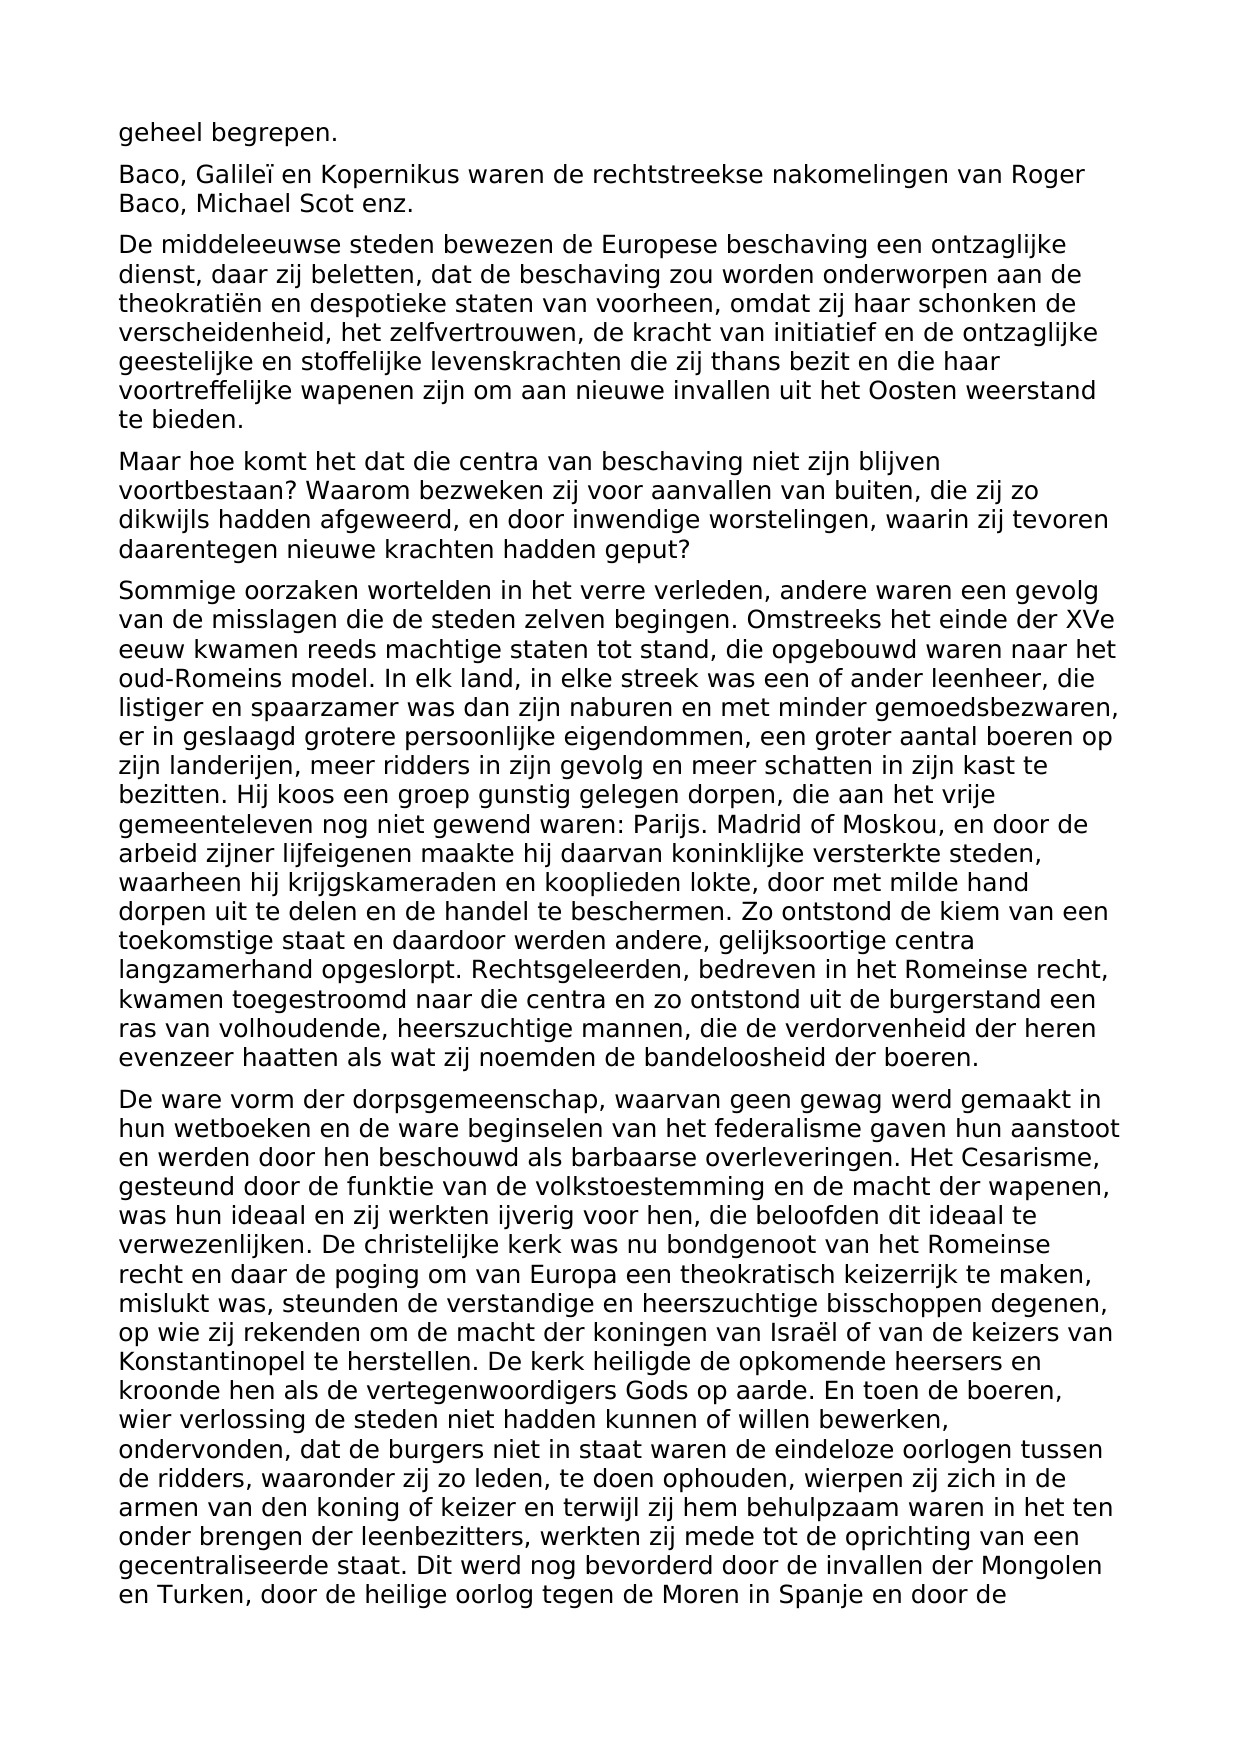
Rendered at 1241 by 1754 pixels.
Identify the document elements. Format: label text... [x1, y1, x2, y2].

text De middeleeuwse steden bewezen de Europese beschaving een ontzaglijke dienst, daar zij beletten, dat de beschaving zou worden onderworpen aan de theokratiën en despotieke staten van voorheen, omdat zij haar schonken de verscheidenheid, het zelfvertrouwen, de kracht van initiatief en de ontzaglijke geestelijke en stoffelijke levenskrachten die zij thans bezit en die haar voortreffelijke wapenen zijn om aan nieuwe invallen uit het Oosten weerstand te bieden. [118, 231, 1122, 435]
text De ware vorm der dorpsgemeenschap, waarvan geen gewag werd gemaakt in hun wetboeken en de ware beginselen van het federalisme gaven hun aanstoot en werden door hen beschouwd als barbaarse overleveringen. Het Cesarisme, gesteund door de funktie van de volkstoestemming en de macht der wapenen, was hun ideaal en zij werkten ijverig voor hen, die beloofden dit ideaal te verwezenlijken. De christelijke kerk was nu bondgenoot van het Romeinse recht en daar de poging om van Europa een theokratisch keizerrijk te maken, mislukt was, steunden de verstandige en heerszuchtige bisschoppen degenen, op wie zij rekenden om de macht der koningen van Israël of van de keizers van Konstantinopel te herstellen. De kerk heiligde de opkomende heersers en kroonde hen als de vertegenwoordigers Gods op aarde. En toen de boeren, wier verlossing de steden niet hadden kunnen of willen bewerken, ondervonden, dat de burgers niet in staat waren de eindeloze oorlogen tussen de ridders, waaronder zij zo leden, te doen ophouden, wierpen zij zich in de armen van den koning of keizer en terwijl zij hem behulpzaam waren in het ten onder brengen der leenbezitters, werkten zij mede tot de oprichting van een gecentraliseerde staat. Dit werd nog bevorderd door de invallen der Mongolen en Turken, door de heilige oorlog tegen de Moren in Spanje en door de [118, 1085, 1122, 1610]
text Baco, Galileï en Kopernikus waren de rechtstreekse nakomelingen van Roger Baco, Michael Scot enz. [118, 160, 1122, 218]
text Sommige oorzaken wortelden in het verre verleden, andere waren een gevolg van de misslagen die de steden zelven begingen. Omstreeks het einde der XVe eeuw kwamen reeds machtige staten tot stand, die opgebouwd waren naar het oud-Romeins model. In elk land, in elke streek was een of ander leenheer, die listiger en spaarzamer was dan zijn naburen en met minder gemoedsbezwaren, er in geslaagd grotere persoonlijke eigendommen, een groter aantal boeren op zijn landerijen, meer ridders in zijn gevolg en meer schatten in zijn kast te bezitten. Hij koos een groep gunstig gelegen dorpen, die aan het vrije gemeenteleven nog niet gewend waren: Parijs. Madrid of Moskou, en door de arbeid zijner lijfeigenen maakte hij daarvan koninklijke versterkte steden, waarheen hij krijgskameraden en kooplieden lokte, door met milde hand dorpen uit te delen en de handel te beschermen. Zo ontstond de kiem van een toekomstige staat en daardoor werden andere, gelijksoortige centra langzamerhand opgeslorpt. Rechtsgeleerden, bedreven in het Romeinse recht, kwamen toegestroomd naar die centra en zo ontstond uit de burgerstand een ras van volhoudende, heerszuchtige mannen, die de verdorvenheid der heren evenzeer haatten als wat zij noemden de bandeloosheid der boeren. [118, 576, 1122, 1072]
text Maar hoe komt het dat die centra van beschaving niet zijn blijven voortbestaan? Waarom bezweken zij voor aanvallen van buiten, die zij zo dikwijls hadden afgeweerd, en door inwendige worstelingen, waarin zij tevoren daarentegen nieuwe krachten hadden geput? [118, 447, 1122, 564]
text geheel begrepen. [118, 118, 1122, 147]
